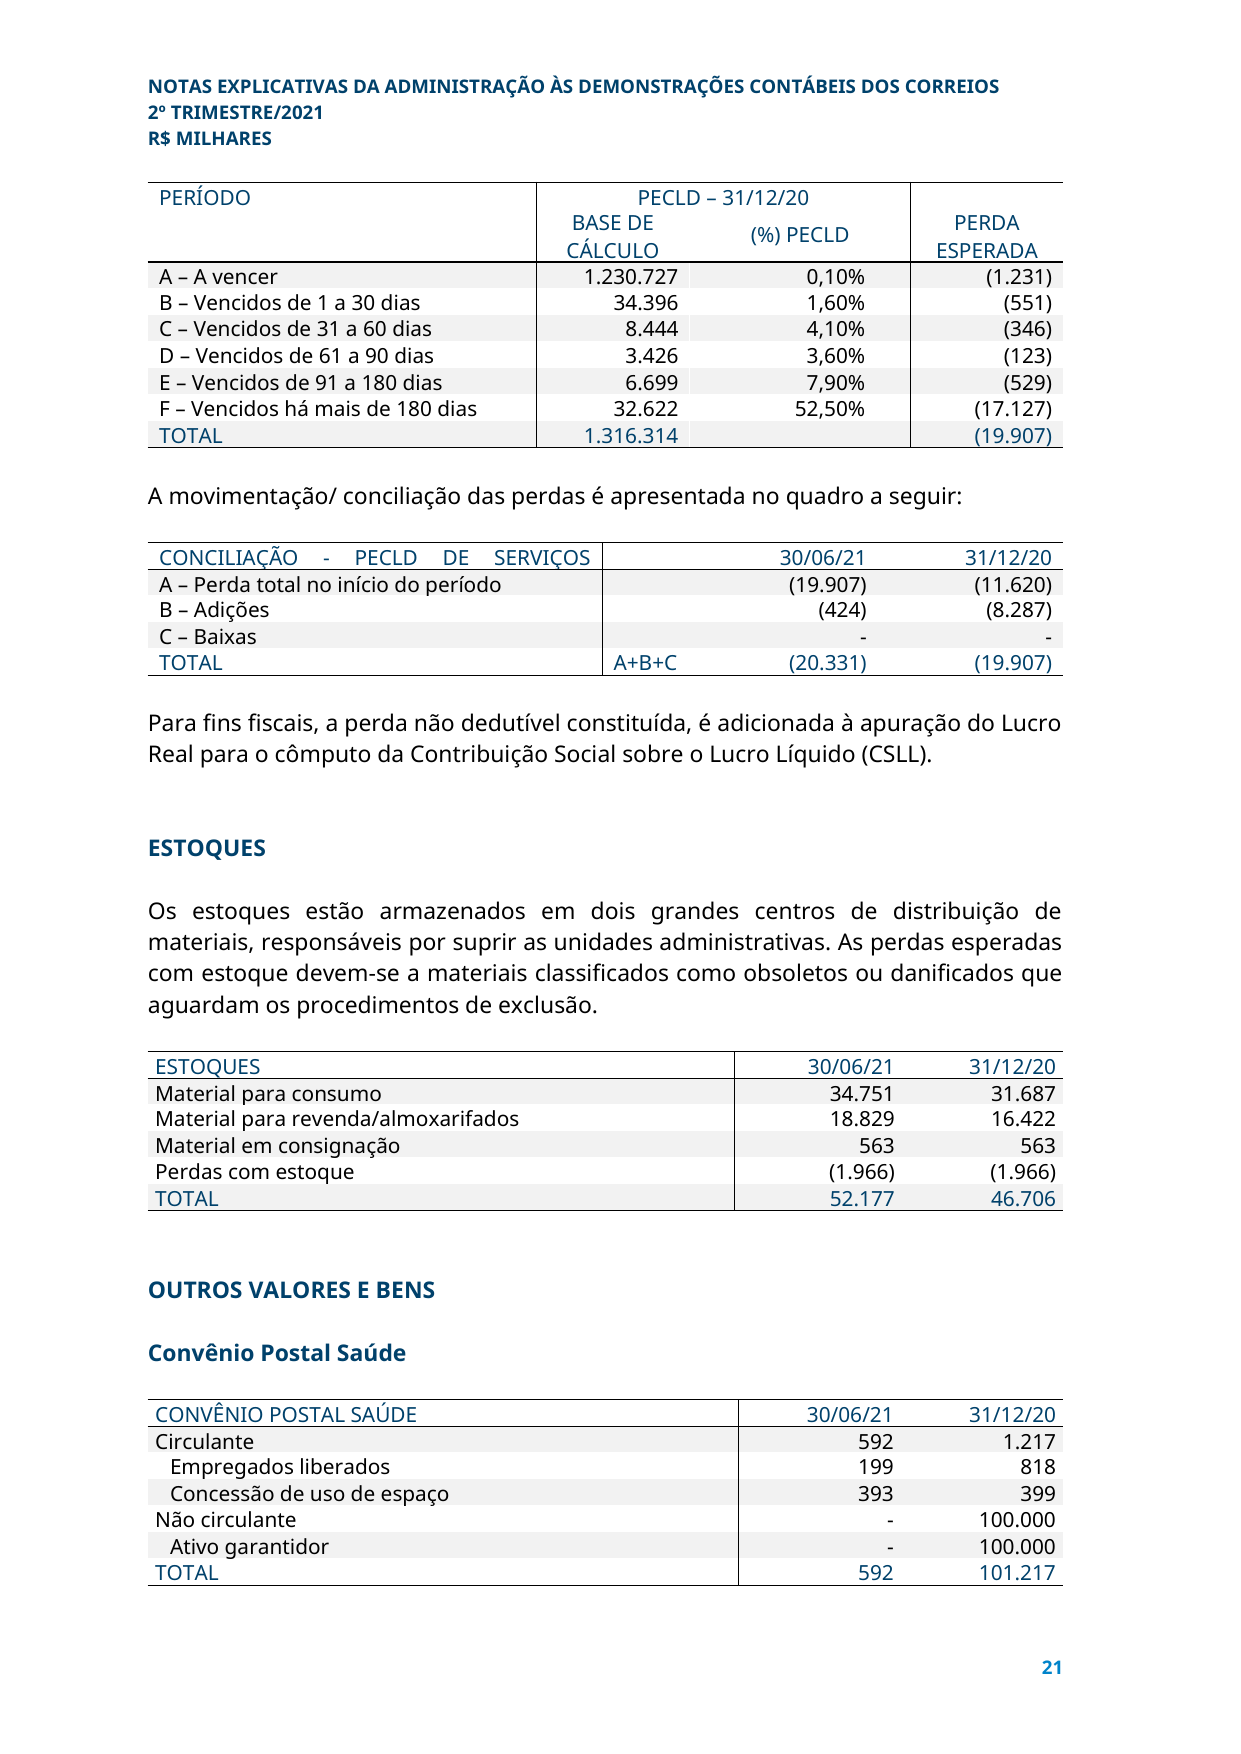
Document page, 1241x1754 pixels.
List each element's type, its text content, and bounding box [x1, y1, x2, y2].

subtitle OUTROS VALORES E BENS [148, 1274, 435, 1305]
table_cell [647, 1157, 734, 1184]
table_cell [690, 288, 724, 314]
table_header [878, 543, 911, 569]
table_cell 100.000 [901, 1532, 1063, 1558]
table_cell Empregados liberados [148, 1452, 650, 1479]
table_cell B – Vencidos de 1 a 30 dias [148, 288, 536, 314]
table_cell B – Adições [148, 595, 602, 622]
table_cell 34.396 [537, 288, 689, 314]
table_cell 0,10% [724, 263, 876, 288]
table_header 31/12/20 [911, 543, 1063, 569]
table_cell 3.426 [537, 341, 689, 368]
table_header 31/12/20 [902, 1052, 1063, 1078]
table_cell [650, 1559, 738, 1585]
table_header [603, 543, 702, 569]
table_cell [702, 595, 726, 622]
table_cell C – Baixas [148, 622, 602, 648]
table_cell TOTAL [148, 648, 602, 675]
table_cell [647, 1079, 734, 1104]
table_cell [690, 208, 724, 261]
table_cell Perdas com estoque [148, 1157, 647, 1184]
table_cell (19.907) [726, 570, 878, 595]
table_cell PERDA ESPERADA [911, 208, 1063, 261]
table_header 30/06/21 [739, 1400, 901, 1426]
table_cell (346) [911, 315, 1063, 341]
table_cell D – Vencidos de 61 a 90 dias [148, 341, 536, 368]
table_cell Não circulante [148, 1505, 650, 1532]
subtitle ESTOQUES [148, 832, 266, 863]
table_cell F – Vencidos há mais de 180 dias [148, 394, 536, 421]
table_cell [690, 368, 724, 394]
table_header PECLD – 31/12/20 [537, 183, 910, 208]
table_cell 1.316.314 [537, 421, 689, 447]
table_cell 592 [739, 1559, 901, 1585]
table_cell 18.829 [735, 1104, 902, 1131]
table_cell A – A vencer [148, 263, 536, 288]
table_cell [878, 622, 911, 648]
table_cell 563 [902, 1131, 1063, 1157]
table_cell 46.706 [902, 1184, 1063, 1210]
table_cell (123) [911, 341, 1063, 368]
table_cell 52.177 [735, 1184, 902, 1210]
table_cell [702, 570, 726, 595]
table_cell A – Perda total no início do período [148, 570, 602, 595]
table_cell [650, 1452, 738, 1479]
table_cell (19.907) [911, 421, 1063, 447]
table_header 31/12/20 [901, 1400, 1063, 1426]
table_cell [878, 595, 911, 622]
table_cell [690, 394, 724, 421]
table_cell 7,90% [724, 368, 876, 394]
table_cell [876, 208, 910, 261]
table_cell 100.000 [901, 1505, 1063, 1532]
table_cell [876, 394, 910, 421]
table_cell [650, 1532, 738, 1558]
table_cell Circulante [148, 1427, 650, 1452]
table_cell Concessão de uso de espaço [148, 1479, 650, 1505]
table_cell [690, 341, 724, 368]
text Para fins fiscais, a perda não dedutível constituída, é adicionada à apuração do Lucro Real para o cômputo da Contribuição Social sobre o Lucro Líquido (CSLL). [148, 707, 1063, 770]
table_cell (17.127) [911, 394, 1063, 421]
text A movimentação/ conciliação das perdas é apresentada no quadro a seguir: [148, 479, 1063, 511]
table_cell 31.687 [902, 1079, 1063, 1104]
table_cell - [739, 1532, 901, 1558]
table_cell (19.907) [911, 648, 1063, 675]
table_header 30/06/21 [735, 1052, 902, 1078]
subtitle Convênio Postal Saúde [148, 1337, 407, 1368]
table_cell 393 [739, 1479, 901, 1505]
table_cell [702, 648, 726, 675]
table_cell Material para consumo [148, 1079, 647, 1104]
table_cell [876, 421, 910, 447]
table_cell (424) [726, 595, 878, 622]
table_cell [702, 622, 726, 648]
table_cell (529) [911, 368, 1063, 394]
table_cell A+B+C [603, 648, 702, 675]
table_cell TOTAL [148, 1559, 650, 1585]
table_cell 101.217 [901, 1559, 1063, 1585]
table_cell Material para revenda/almoxarifados [148, 1104, 647, 1131]
table_cell E – Vencidos de 91 a 180 dias [148, 368, 536, 394]
table_cell [876, 263, 910, 288]
table_cell [878, 648, 911, 675]
table_cell - [726, 622, 878, 648]
table_header 30/06/21 [726, 543, 878, 569]
table_header ESTOQUES [148, 1052, 647, 1078]
table_cell (%) PECLD [724, 208, 876, 261]
table_cell [647, 1184, 734, 1210]
table_cell 818 [901, 1452, 1063, 1479]
table_cell TOTAL [148, 1184, 647, 1210]
table_cell [876, 368, 910, 394]
table_cell TOTAL [148, 421, 536, 447]
table_cell [148, 208, 536, 261]
table_cell 1.230.727 [537, 263, 689, 288]
table_cell Ativo garantidor [148, 1532, 650, 1558]
table_cell [724, 421, 876, 447]
table_header [911, 183, 1063, 208]
table_header [650, 1400, 738, 1426]
table_cell (1.966) [735, 1157, 902, 1184]
table_cell Material em consignação [148, 1131, 647, 1157]
table_cell 4,10% [724, 315, 876, 341]
table_cell C – Vencidos de 31 a 60 dias [148, 315, 536, 341]
table_cell 399 [901, 1479, 1063, 1505]
table_cell [650, 1505, 738, 1532]
table_cell [647, 1131, 734, 1157]
table_cell [603, 595, 702, 622]
table_cell 1,60% [724, 288, 876, 314]
table_cell 8.444 [537, 315, 689, 341]
table_cell [647, 1104, 734, 1131]
table_cell [690, 315, 724, 341]
table_cell [876, 341, 910, 368]
table_cell [690, 421, 724, 447]
table_cell 1.217 [901, 1427, 1063, 1452]
table_cell [603, 570, 702, 595]
table_cell 32.622 [537, 394, 689, 421]
table_cell 52,50% [724, 394, 876, 421]
table_cell (8.287) [911, 595, 1063, 622]
table_cell 3,60% [724, 341, 876, 368]
table_cell 6.699 [537, 368, 689, 394]
table_cell (1.966) [902, 1157, 1063, 1184]
table_header [702, 543, 726, 569]
table_cell 34.751 [735, 1079, 902, 1104]
table_cell (20.331) [726, 648, 878, 675]
table_header CONCILIAÇÃO - PECLD DE SERVIÇOS FATURADOS [148, 543, 602, 569]
table_cell 16.422 [902, 1104, 1063, 1131]
table_cell [603, 622, 702, 648]
table_header [647, 1052, 734, 1078]
table_cell [878, 570, 911, 595]
table_cell [876, 315, 910, 341]
table_header PERÍODO [148, 183, 536, 208]
table_cell [650, 1479, 738, 1505]
table_cell (1.231) [911, 263, 1063, 288]
table_cell - [911, 622, 1063, 648]
table_cell (551) [911, 288, 1063, 314]
table_cell 592 [739, 1427, 901, 1452]
text Os estoques estão armazenados em dois grandes centros de distribuição de materiais, responsáveis por suprir as unidades administrativas. As perdas esperadas com estoque devem-se a materiais classificados como obsoletos ou danificados que aguardam os procedimentos de exclusão. [148, 895, 1063, 1020]
table_cell 199 [739, 1452, 901, 1479]
table_header CONVÊNIO POSTAL SAÚDE [148, 1400, 650, 1426]
table_cell [876, 288, 910, 314]
table_cell 563 [735, 1131, 902, 1157]
table_cell (11.620) [911, 570, 1063, 595]
table_cell [650, 1427, 738, 1452]
table_cell - [739, 1505, 901, 1532]
table_cell [690, 263, 724, 288]
table_cell BASE DE CÁLCULO [537, 208, 689, 261]
